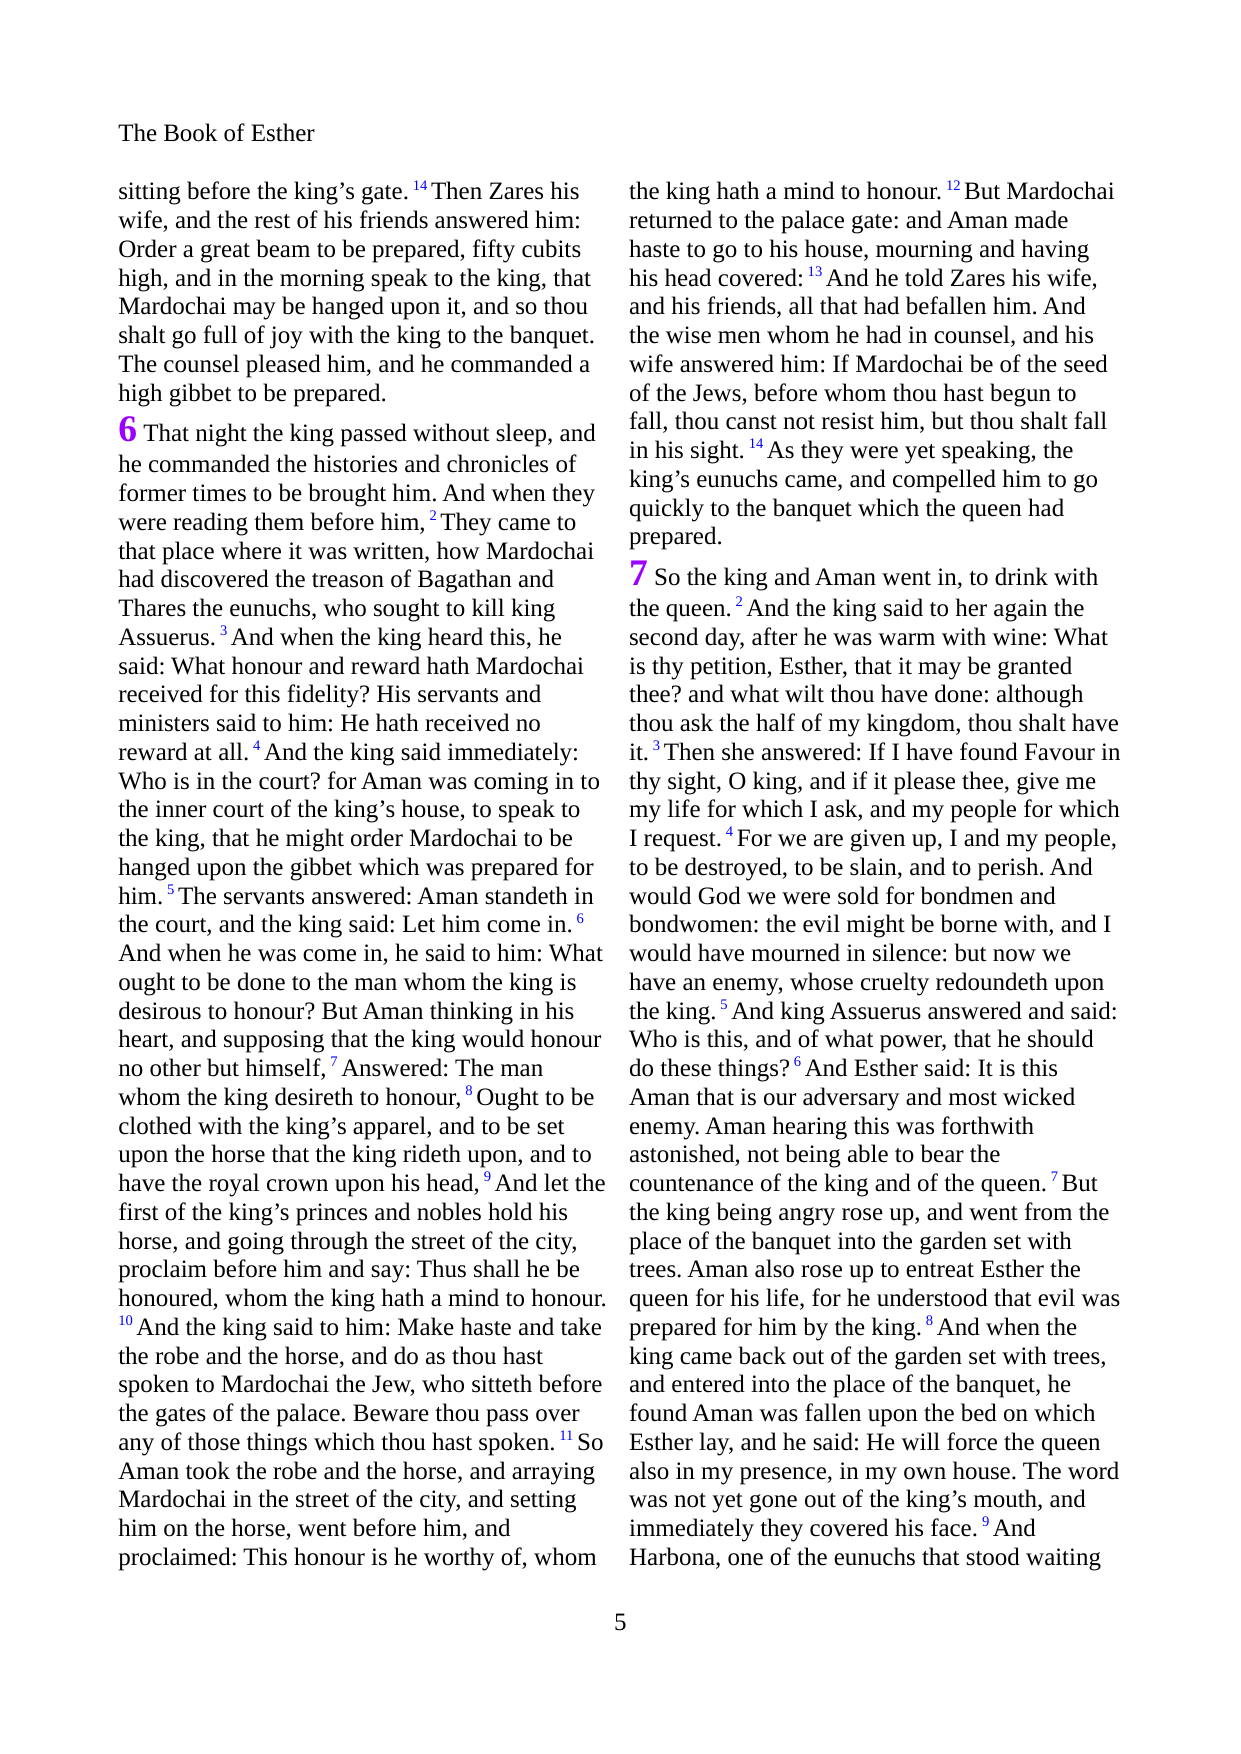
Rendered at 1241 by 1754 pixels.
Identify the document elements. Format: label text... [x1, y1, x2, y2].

text sitting before the king’s gate. 14 Then Zares his wife, and the rest of his friends answered him: Order a great beam to be prepared, fifty cubits high, and in the morning speak to the king, that Mardochai may be hanged upon it, and so thou shalt go full of joy with the king to the banquet. The counsel pleased him, and he commanded a high gibbet to be prepared. [118, 176, 611, 406]
text 6 That night the king passed without sleep, and he commanded the histories and chronicles of former times to be brought him. And when they were reading them before him, 2 They came to that place where it was written, how Mardochai had discovered the treason of Bagathan and Thares the eunuchs, who sought to kill king Assuerus. 3 And when the king heard this, he said: What honour and reward hath Mardochai received for this fidelity? His servants and ministers said to him: He hath received no reward at all. 4 And the king said immediately: Who is in the court? for Aman was coming in to the inner court of the king’s house, to speak to the king, that he might order Mardochai to be hanged upon the gibbet which was prepared for him. 5 The servants answered: Aman standeth in the court, and the king said: Let him come in. 6 And when he was come in, he said to him: What ought to be done to the man whom the king is desirous to honour? But Aman thinking in his heart, and supposing that the king would honour no other but himself, 7 Answered: The man whom the king desireth to honour, 8 Ought to be clothed with the king’s apparel, and to be set upon the horse that the king rideth upon, and to have the royal crown upon his head, 9 And let the first of the king’s princes and nobles hold his horse, and going through the street of the city, proclaim before him and say: Thus shall he be honoured, whom the king hath a mind to honour. 10 And the king said to him: Make haste and take the robe and the horse, and do as thou hast spoken to Mardochai the Jew, who sitteth before the gates of the palace. Beware thou pass over any of those things which thou hast spoken. 11 So Aman took the robe and the horse, and arraying Mardochai in the street of the city, and setting him on the horse, went before him, and proclaimed: This honour is he worthy of, whom [118, 406, 611, 1571]
text 7 So the king and Aman went in, to drink with the queen. 2 And the king said to her again the second day, after he was warm with wine: What is thy petition, Esther, that it may be granted thee? and what wilt thou have done: although thou ask the half of my kingdom, thou shalt have it. 3 Then she answered: If I have found Favour in thy sight, O king, and if it please thee, give me my life for which I ask, and my people for which I request. 4 For we are given up, I and my people, to be destroyed, to be slain, and to perish. And would God we were sold for bondmen and bondwomen: the evil might be borne with, and I would have mourned in silence: but now we have an enemy, whose cruelty redoundeth upon the king. 5 And king Assuerus answered and said: Who is this, and of what power, that he should do these things? 6 And Esther said: It is this Aman that is our adversary and most wicked enemy. Aman hearing this was forthwith astonished, not being able to bear the countenance of the king and of the queen. 7 But the king being angry rose up, and went from the place of the banquet into the garden set with trees. Aman also rose up to entreat Esther the queen for his life, for he understood that evil was prepared for him by the king. 8 And when the king came back out of the garden set with trees, and entered into the place of the banquet, he found Aman was fallen upon the bed on which Esther lay, and he said: He will force the queen also in my presence, in my own house. The word was not yet gone out of the king’s mouth, and immediately they covered his face. 9 And Harbona, one of the eunuchs that stood waiting [629, 550, 1122, 1571]
text the king hath a mind to honour. 12 But Mardochai returned to the palace gate: and Aman made haste to go to his house, mourning and having his head covered: 13 And he told Zares his wife, and his friends, all that had befallen him. And the wise men whom he had in counsel, and his wife answered him: If Mardochai be of the seed of the Jews, before whom thou hast begun to fall, thou canst not resist him, but thou shalt fall in his sight. 14 As they were yet speaking, the king’s eunuchs came, and compelled him to go quickly to the banquet which the queen had prepared. [629, 176, 1122, 550]
